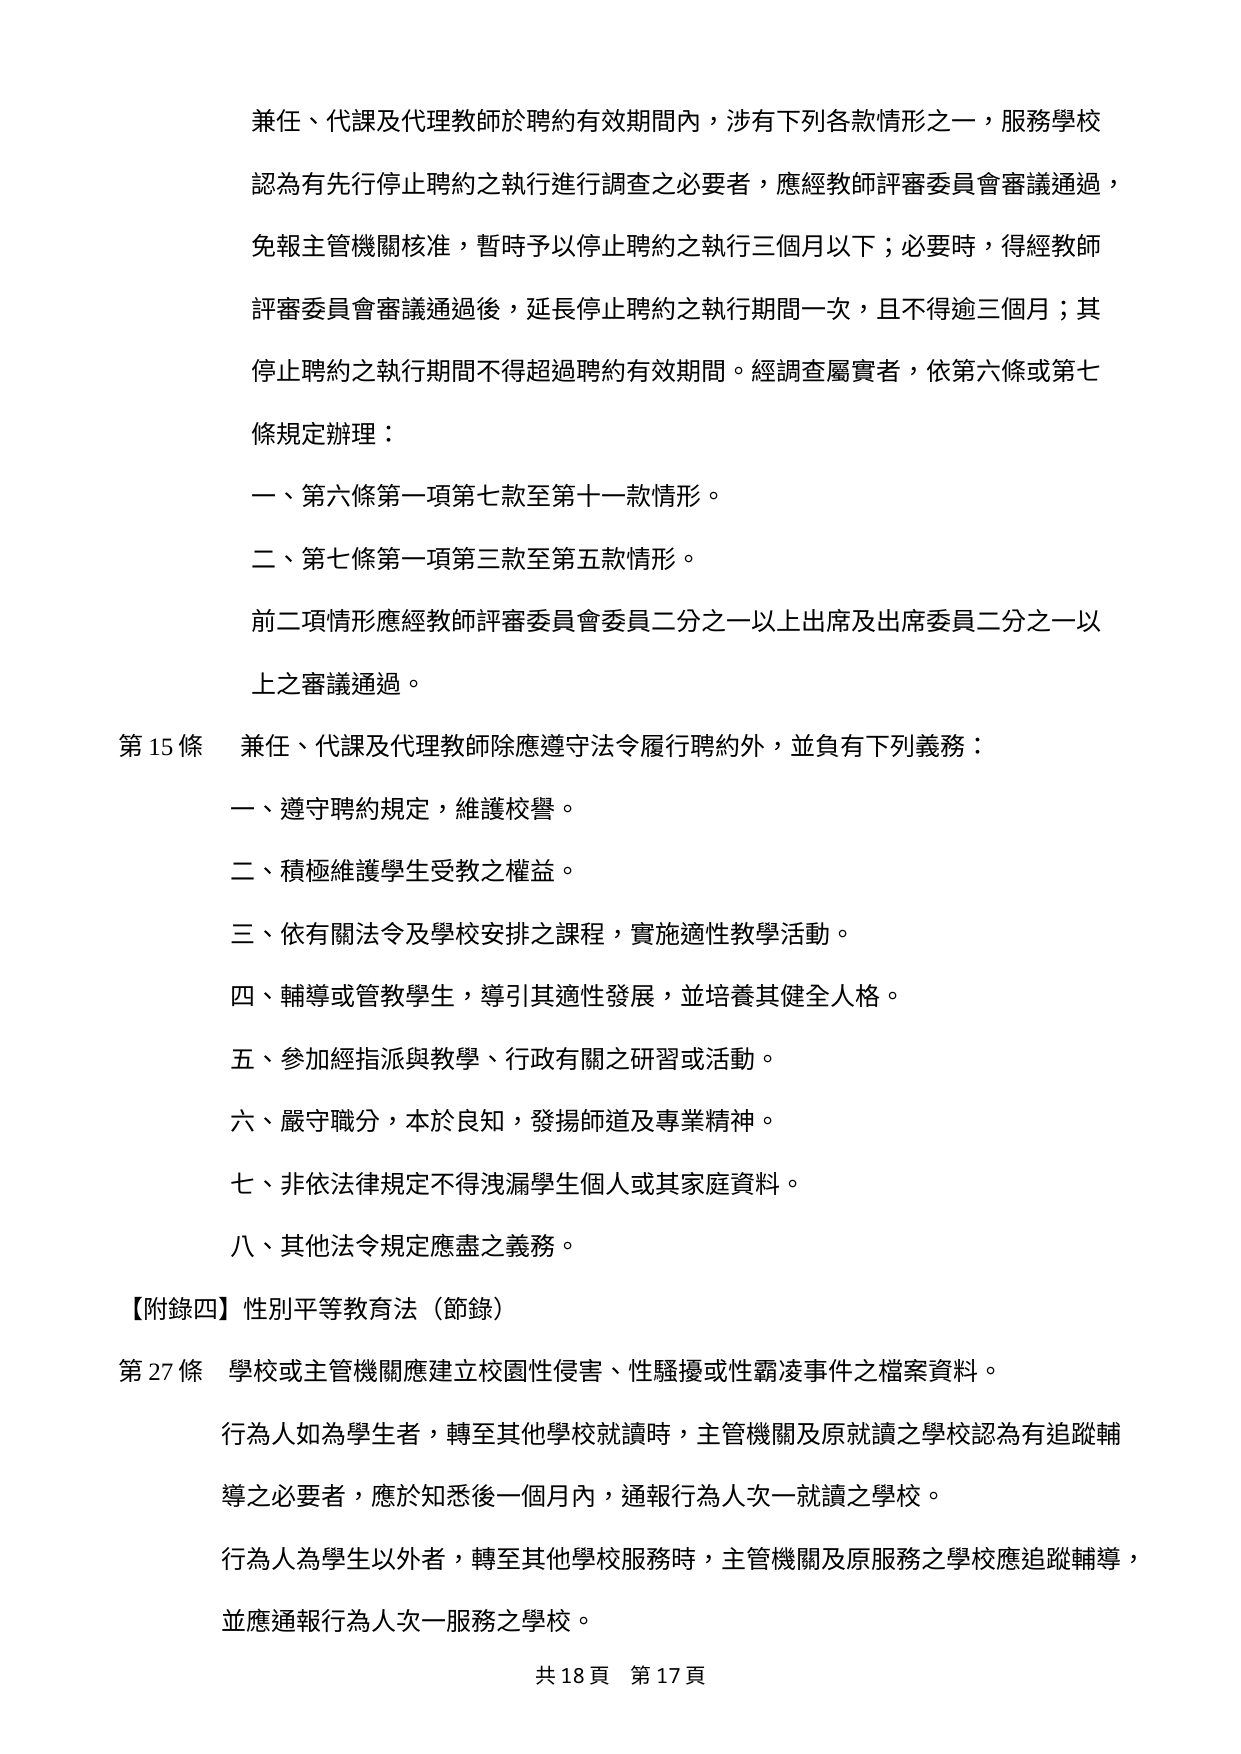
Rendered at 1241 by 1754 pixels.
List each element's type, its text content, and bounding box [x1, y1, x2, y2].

text 四、輔導或管教學生，導引其適性發展，並培養其健全人格。 [218, 953, 1122, 1016]
text 行為人為學生以外者，轉至其他學校服務時，主管機關及原服務之學校應追蹤輔導，並應通報行為人次一服務之學校。 [221, 1516, 1122, 1641]
text 七、非依法律規定不得洩漏學生個人或其家庭資料。 [218, 1141, 1122, 1203]
text 八、其他法令規定應盡之義務。 [218, 1203, 1122, 1266]
text 二、第七條第一項第三款至第五款情形。 [251, 516, 1122, 578]
text 第15條 兼任、代課及代理教師除應遵守法令履行聘約外，並負有下列義務： [118, 703, 1122, 766]
text 五、參加經指派與教學、行政有關之研習或活動。 [218, 1016, 1122, 1078]
text 六、嚴守職分，本於良知，發揚師道及專業精神。 [218, 1078, 1122, 1141]
text 【附錄四】性別平等教育法（節錄） [118, 1266, 1122, 1328]
text 兼任、代課及代理教師於聘約有效期間內，涉有下列各款情形之一，服務學校認為有先行停止聘約之執行進行調查之必要者，應經教師評審委員會審議通過，免報主管機關核准，暫時予以停止聘約之執行三個月以下；必要時，得經教師評審委員會審議通過後，延長停止聘約之執行期間一次，且不得逾三個月；其停止聘約之執行期間不得超過聘約有效期間。經調查屬實者，依第六條或第七條規定辦理： [251, 78, 1122, 453]
text 第27條 學校或主管機關應建立校園性侵害、性騷擾或性霸凌事件之檔案資料。 [118, 1328, 1122, 1391]
text 一、第六條第一項第七款至第十一款情形。 [251, 453, 1122, 516]
text 前二項情形應經教師評審委員會委員二分之一以上出席及出席委員二分之一以上之審議通過。 [251, 578, 1122, 703]
text 行為人如為學生者，轉至其他學校就讀時，主管機關及原就讀之學校認為有追蹤輔導之必要者，應於知悉後一個月內，通報行為人次一就讀之學校。 [221, 1391, 1122, 1516]
text 二、積極維護學生受教之權益。 [218, 828, 1122, 891]
text 三、依有關法令及學校安排之課程，實施適性教學活動。 [218, 891, 1122, 953]
text 一、遵守聘約規定，維護校譽。 [218, 766, 1122, 828]
